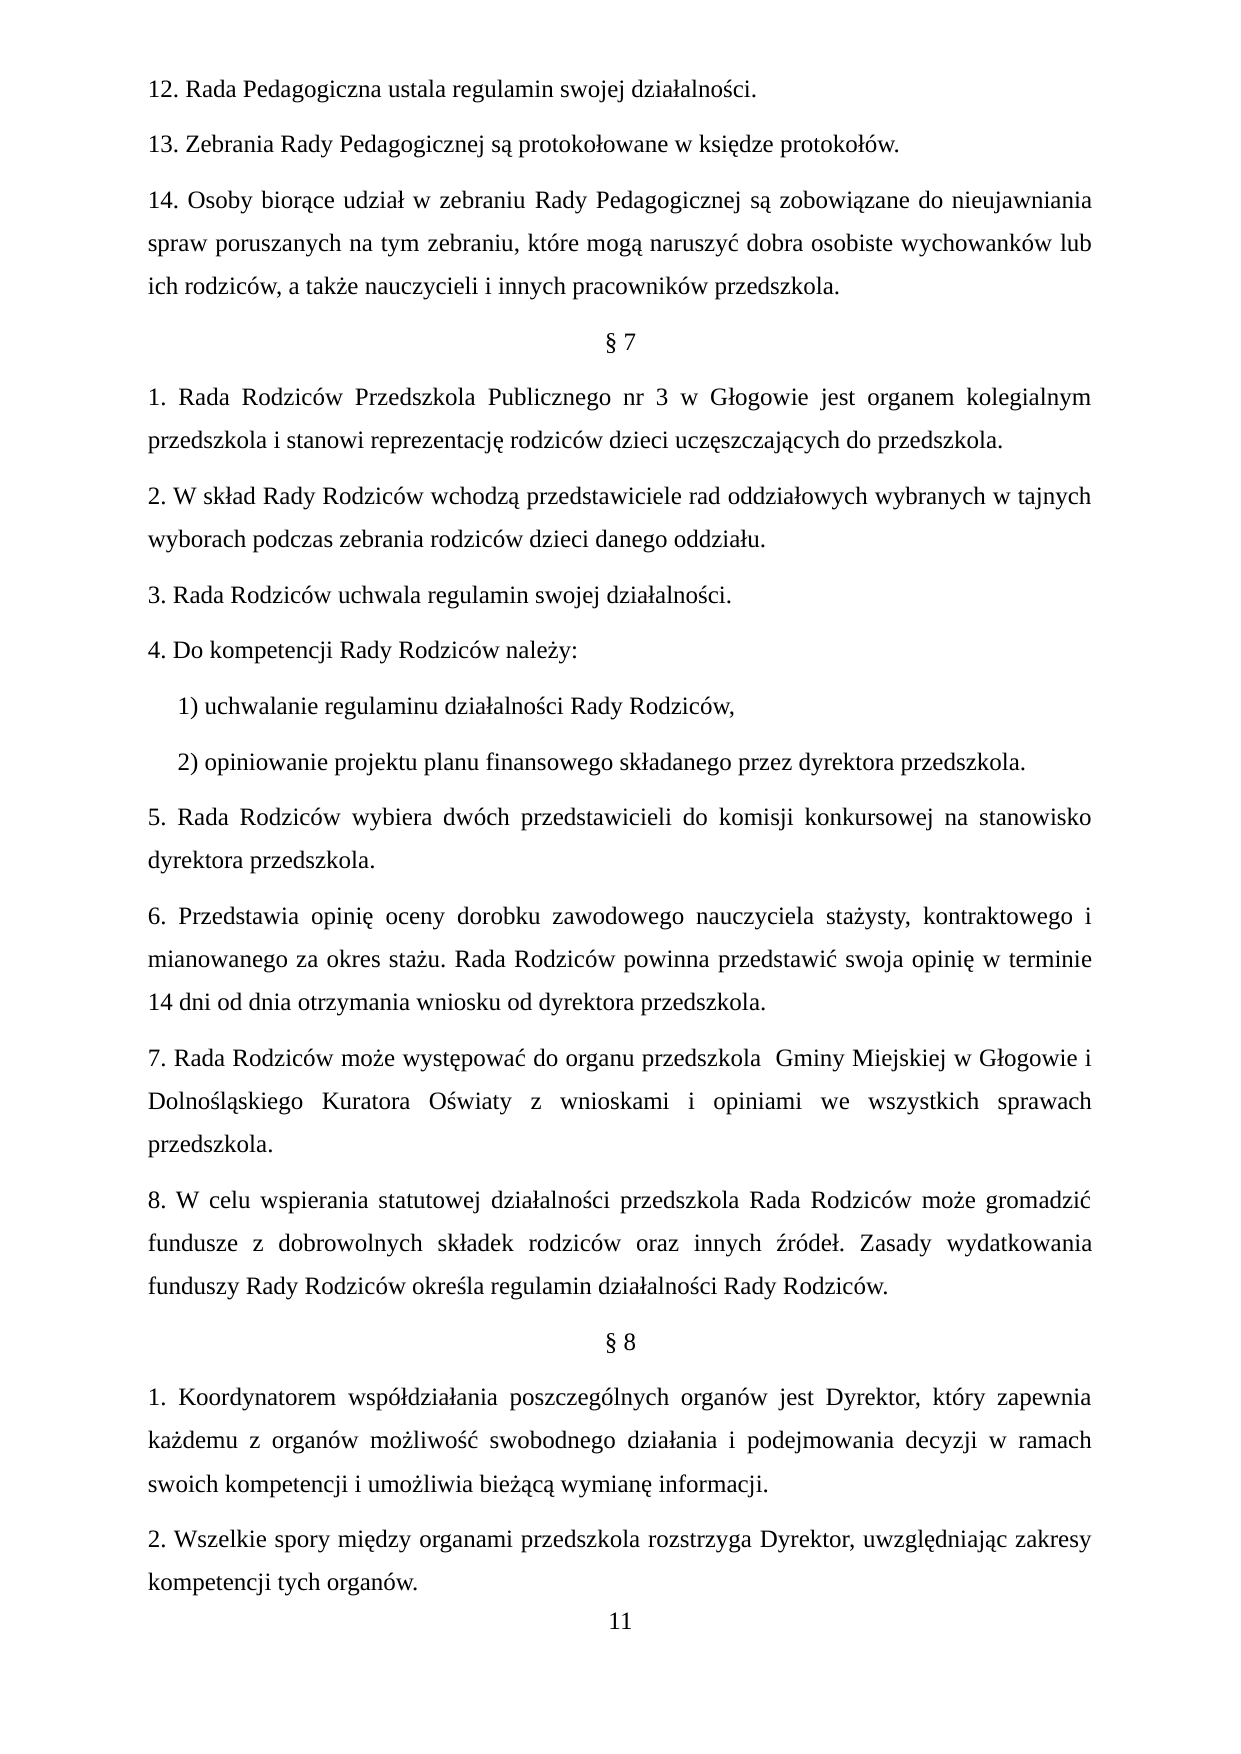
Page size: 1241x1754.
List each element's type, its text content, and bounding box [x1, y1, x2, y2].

text 2) opiniowanie projektu planu finansowego składanego przez dyrektora przedszkola. [177, 747, 1093, 776]
text § 7 [148, 327, 1093, 356]
text § 8 [148, 1327, 1093, 1356]
list 4. Do kompetencji Rady Rodziców należy: [148, 636, 1093, 664]
list 12. Rada Pedagogiczna ustala regulamin swojej działalności. [148, 74, 1093, 102]
list 1. Koordynatorem współdziałania poszczególnych organów jest Dyrektor, który zapewnia każdemu z organów możliwość swobodnego działania i podejmowania decyzji w ramach swoich kompetencji i umożliwia bieżącą wymianę informacji. [148, 1382, 1093, 1497]
list 7. Rada Rodziców może występować do organu przedszkola Gminy Miejskiej w Głogowie i Dolnośląskiego Kuratora Oświaty z wnioskami i opiniami we wszystkich sprawach przedszkola. [148, 1043, 1093, 1158]
text 1) uchwalanie regulaminu działalności Rady Rodziców, [177, 691, 1093, 720]
list 6. Przedstawia opinię oceny dorobku zawodowego nauczyciela stażysty, kontraktowego i mianowanego za okres stażu. Rada Rodziców powinna przedstawić swoja opinię w terminie 14 dni od dnia otrzymania wniosku od dyrektora przedszkola. [148, 901, 1093, 1016]
list 1. Rada Rodziców Przedszkola Publicznego nr 3 w Głogowie jest organem kolegialnym przedszkola i stanowi reprezentację rodziców dzieci uczęszczających do przedszkola. [148, 382, 1093, 454]
list 8. W celu wspierania statutowej działalności przedszkola Rada Rodziców może gromadzić fundusze z dobrowolnych składek rodziców oraz innych źródeł. Zasady wydatkowania funduszy Rady Rodziców określa regulamin działalności Rady Rodziców. [148, 1185, 1093, 1300]
list 5. Rada Rodziców wybiera dwóch przedstawicieli do komisji konkursowej na stanowisko dyrektora przedszkola. [148, 802, 1093, 874]
list 13. Zebrania Rady Pedagogicznej są protokołowane w księdze protokołów. [148, 129, 1093, 158]
list 2. W skład Rady Rodziców wchodzą przedstawiciele rad oddziałowych wybranych w tajnych wyborach podczas zebrania rodziców dzieci danego oddziału. [148, 481, 1093, 553]
list 3. Rada Rodziców uchwala regulamin swojej działalności. [148, 580, 1093, 609]
list 2. Wszelkie spory między organami przedszkola rozstrzyga Dyrektor, uwzględniając zakresy kompetencji tych organów. [148, 1524, 1093, 1596]
list 14. Osoby biorące udział w zebraniu Rady Pedagogicznej są zobowiązane do nieujawniania spraw poruszanych na tym zebraniu, które mogą naruszyć dobra osobiste wychowanków lub ich rodziców, a także nauczycieli i innych pracowników przedszkola. [148, 185, 1093, 300]
